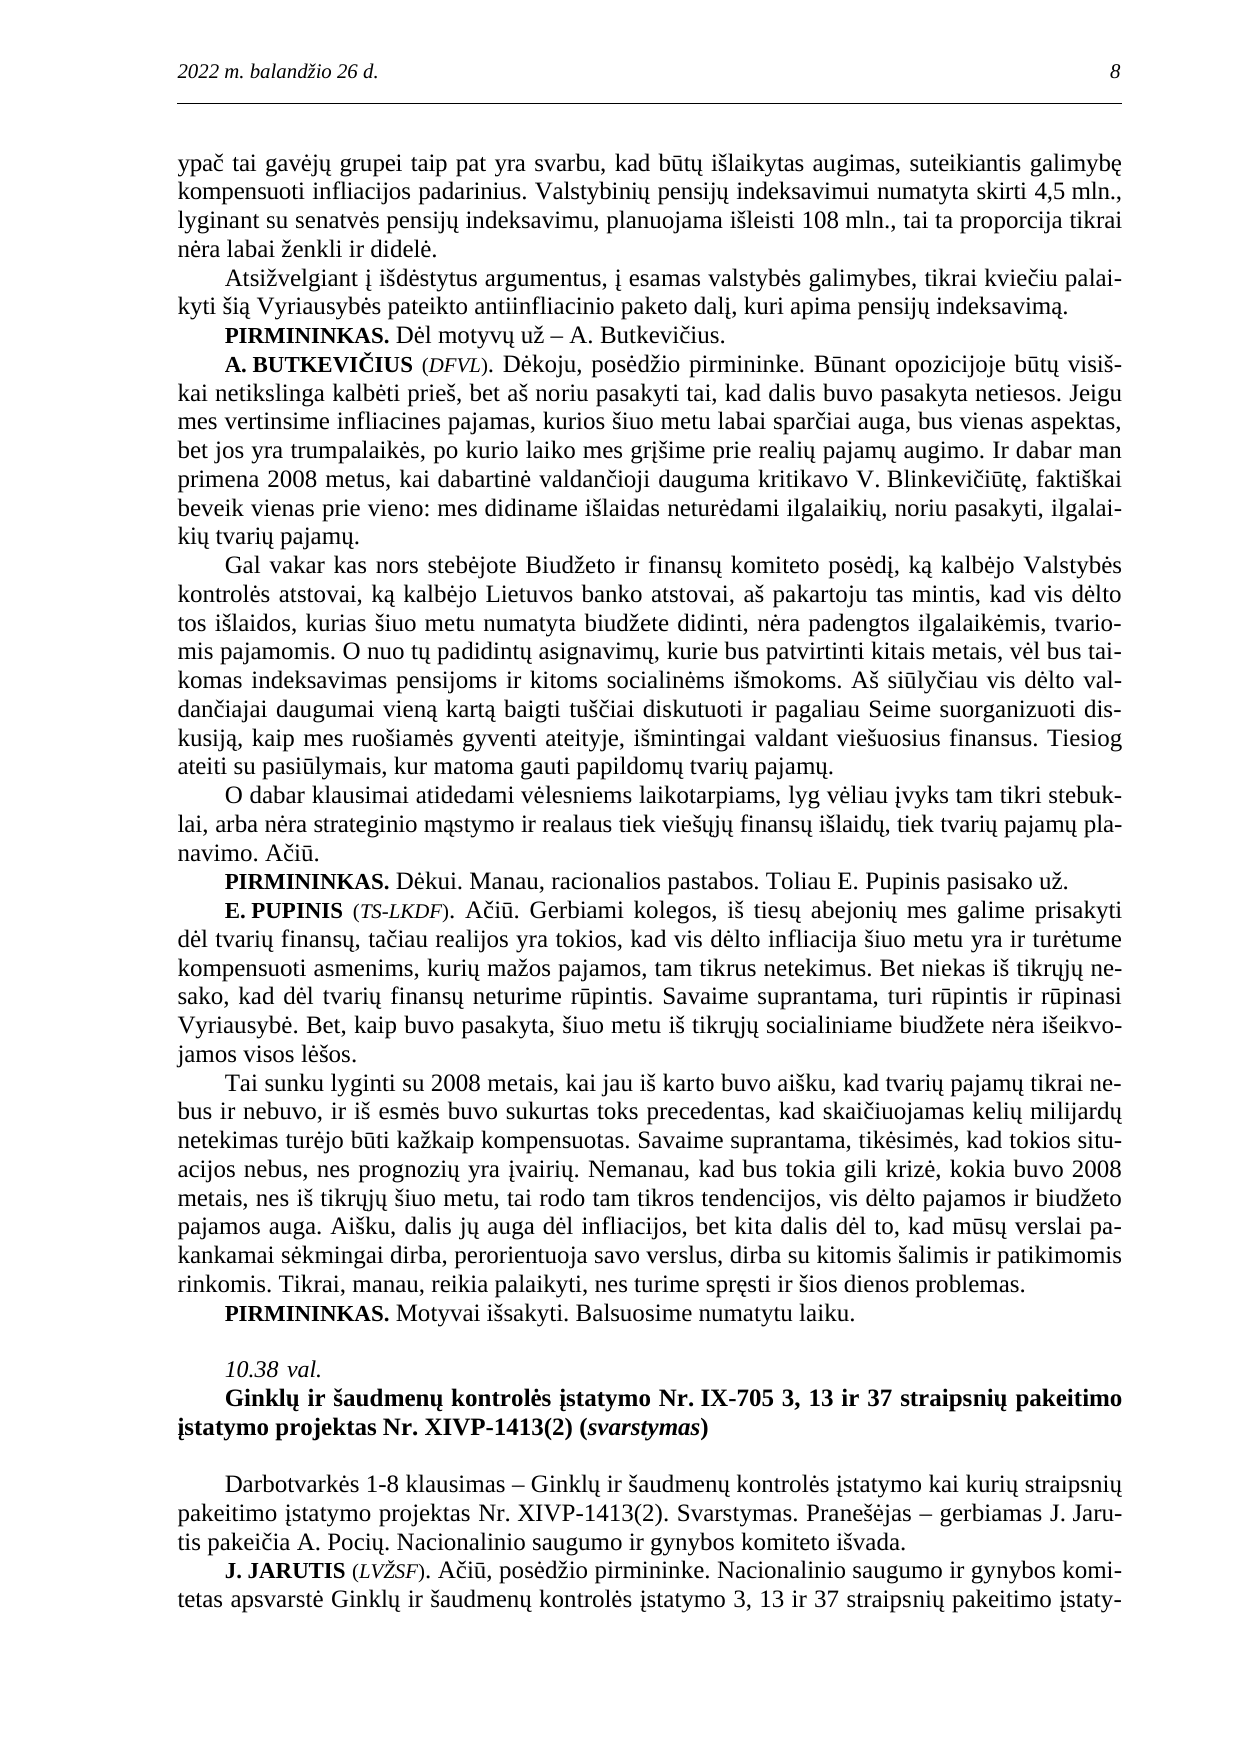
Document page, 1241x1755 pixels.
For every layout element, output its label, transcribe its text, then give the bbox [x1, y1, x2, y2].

text Dar­bo­tvarkės 1-8 klau­si­mas – Gin­klų ir šaud­me­nų kon­tro­lės įsta­ty­mo kai ku­rių straips­nių pa­kei­ti­mo įsta­ty­mo pro­jek­tas Nr. XIVP-1413(2). Svars­ty­mas. Pra­ne­šė­jas – ger­bia­mas J. Ja­ru­tis pa­kei­čia A. Po­cių. Na­cio­na­li­nio sau­gu­mo ir gy­ny­bos ko­mi­te­to iš­va­da. [177, 1469, 1122, 1555]
text Gin­klų ir šaud­me­nų kon­tro­lės įsta­ty­mo Nr. IX-705 3, 13 ir 37 straips­nių pa­kei­ti­mo įsta­ty­mo pro­jek­tas Nr. XIVP-1413(2) (svars­ty­mas) [177, 1383, 1122, 1440]
text At­si­žvel­giant į iš­dės­ty­tus ar­gu­men­tus, į esa­mas vals­ty­bės ga­li­my­bes, tik­rai kvie­čiu pa­lai­ky­ti šią Vy­riau­sy­bės pa­teik­to an­ti­in­flia­ci­nio pa­ke­to da­lį, ku­ri ap­ima pen­si­jų in­dek­sa­vi­mą. [177, 263, 1122, 320]
text Tai sun­ku ly­gin­ti su 2008 me­tais, kai jau iš kar­to bu­vo aiš­ku, kad tva­rių pa­ja­mų tik­rai ne­bus ir ne­bu­vo, ir iš es­mės bu­vo su­kur­tas toks pre­ce­den­tas, kad skai­čiuo­ja­mas ke­lių mi­li­jar­dų ne­te­ki­mas tu­rė­jo bū­ti kaž­kaip kom­pen­suo­tas. Sa­vai­me su­pran­ta­ma, ti­kė­si­mės, kad to­kios si­tu­a­ci­jos ne­bus, nes prog­no­zių yra įvai­rių. Ne­ma­nau, kad bus to­kia gi­li kri­zė, ko­kia bu­vo 2008 me­tais, nes iš tik­rų­jų šiuo me­tu, tai ro­do tam tik­ros ten­den­ci­jos, vis dėl­to pa­ja­mos ir biu­dže­to pa­ja­mos au­ga. Aiš­ku, da­lis jų au­ga dėl in­flia­ci­jos, bet ki­ta da­lis dėl to, kad mū­sų ver­slai pa­kan­ka­mai sėk­min­gai dir­ba, pe­ro­rien­tuo­ja sa­vo ver­slus, dir­ba su ki­to­mis ša­li­mis ir pa­ti­ki­mo­mis rin­ko­mis. Tik­rai, ma­nau, rei­kia pa­lai­ky­ti, nes tu­ri­me spręs­ti ir šios die­nos pro­ble­mas. [177, 1068, 1122, 1298]
text PIRMININKAS. Dėl mo­ty­vų už – A. But­ke­vi­čius. [177, 320, 1122, 349]
text PIRMININKAS. Dė­kui. Ma­nau, ra­cio­na­lios pa­sta­bos. To­liau E. Pu­pi­nis pa­si­sa­ko už. [177, 866, 1122, 895]
text E. PUPINIS (TS-LKDF). Ačiū. Ger­bia­mi ko­le­gos, iš tie­sų abe­jo­nių mes ga­li­me pri­sa­ky­ti dėl tva­rių fi­nan­sų, ta­čiau re­a­li­jos yra to­kios, kad vis dėl­to in­flia­ci­ja šiuo me­tu yra ir tu­rė­tu­me kom­pen­suo­ti as­me­nims, ku­rių ma­žos pa­ja­mos, tam tik­rus ne­te­ki­mus. Bet nie­kas iš tik­rų­jų ne­sa­ko, kad dėl tva­rių fi­nan­sų ne­tu­ri­me rū­pin­tis. Sa­vai­me su­pran­ta­ma, tu­ri rū­pin­tis ir rū­pi­na­si Vy­riau­sy­bė. Bet, kaip bu­vo pa­sa­ky­ta, šiuo me­tu iš tik­rų­jų so­cia­li­nia­me biu­dže­te nė­ra iš­eik­vo­ja­mos vi­sos lė­šos. [177, 895, 1122, 1068]
text Gal va­kar kas nors ste­bė­jo­te Biu­dže­to ir fi­nan­sų ko­mi­te­to po­sė­dį, ką kal­bė­jo Vals­ty­bės kon­tro­lės at­sto­vai, ką kal­bė­jo Lie­tu­vos ban­ko at­sto­vai, aš pa­kar­to­ju tas min­tis, kad vis dėl­to tos iš­lai­dos, ku­rias šiuo me­tu nu­ma­ty­ta biu­dže­te di­din­ti, nė­ra pa­deng­tos il­ga­lai­kė­mis, tva­rio­mis pa­ja­mo­mis. O nuo tų pa­di­din­tų asig­na­vi­mų, ku­rie bus pa­tvir­tin­ti ki­tais me­tais, vėl bus tai­ko­mas in­dek­sa­vi­mas pen­si­joms ir ki­toms so­cia­li­nėms iš­mo­koms. Aš siū­ly­čiau vis dėl­to val­dan­čia­jai dau­gu­mai vie­ną kar­tą baig­ti tuš­čiai dis­ku­tuo­ti ir pa­ga­liau Sei­me suor­ga­ni­zuo­ti dis­kusi­ją, kaip mes ruo­šia­mės gy­ven­ti at­ei­ty­je, iš­min­tin­gai val­dant vie­šuo­sius fi­nan­sus. Tie­siog at­ei­ti su pa­siū­ly­mais, kur ma­to­ma gau­ti pa­pil­do­mų tva­rių pa­ja­mų. [177, 550, 1122, 780]
text PIRMININKAS. Mo­ty­vai iš­sa­ky­ti. Bal­suo­si­me nu­ma­ty­tu lai­ku. [177, 1298, 1122, 1326]
text J. JARUTIS (LVŽSF). Ačiū, po­sė­džio pir­mi­nin­ke. Na­cio­na­li­nio sau­gu­mo ir gy­ny­bos ko­mi­te­tas ap­svars­tė Gin­klų ir šaud­me­nų kon­tro­lės įsta­ty­mo 3, 13 ir 37 straips­nių pa­kei­ti­mo įsta­ty­ [177, 1555, 1122, 1613]
text 10.38 val. [224, 1355, 1122, 1383]
text ypač tai ga­vė­jų gru­pei taip pat yra svar­bu, kad bū­tų iš­lai­ky­tas au­gi­mas, su­teikiantis ga­li­my­bę kom­pen­suo­ti in­flia­ci­jos pa­da­ri­nius. Vals­ty­bi­nių pen­si­jų in­dek­sa­vi­mui nu­ma­ty­ta skir­ti 4,5 mln., ly­gi­nant su se­nat­vės pen­si­jų in­dek­sa­vi­mu, pla­nuo­ja­ma iš­leis­ti 108 mln., tai ta pro­por­ci­ja tik­rai nė­ra la­bai žen­kli ir di­de­lė. [177, 148, 1122, 263]
text O da­bar klau­si­mai ati­de­da­mi vė­les­niems lai­ko­tar­piams, lyg vė­liau įvyks tam tik­ri ste­buk­lai, ar­ba nė­ra stra­te­gi­nio mąs­ty­mo ir re­a­laus tiek vie­šų­jų fi­nan­sų iš­lai­dų, tiek tva­rių pa­ja­mų pla­na­vi­mo. Ačiū. [177, 780, 1122, 866]
text A. BUTKEVIČIUS (DFVL). Dė­ko­ju, po­sė­džio pir­mi­nin­ke. Bū­nant opo­zi­ci­jo­je bū­tų vi­siš­kai ne­tiks­lin­ga kal­bė­ti prieš, bet aš no­riu pa­sa­ky­ti tai, kad da­lis bu­vo pa­sa­ky­ta ne­tie­sos. Jei­gu mes ver­tin­si­me in­flia­ci­nes pa­ja­mas, ku­rios šiuo me­tu la­bai spar­čiai au­ga, bus vie­nas as­pek­tas, bet jos yra trum­pa­lai­kės, po ku­rio lai­ko mes grį­ši­me prie re­a­lių pa­ja­mų au­gi­mo. Ir da­bar man pri­me­na 2008 me­tus, kai da­bar­ti­nė val­dan­čio­ji dau­gu­ma kri­ti­ka­vo V. Blin­ke­vi­čiū­tę, fak­tiš­kai be­veik vie­nas prie vie­no: mes di­di­na­me iš­lai­das ne­tu­rė­da­mi il­ga­lai­kių, no­riu pa­sa­ky­ti, il­ga­lai­kių tva­rių pa­ja­mų. [177, 349, 1122, 550]
